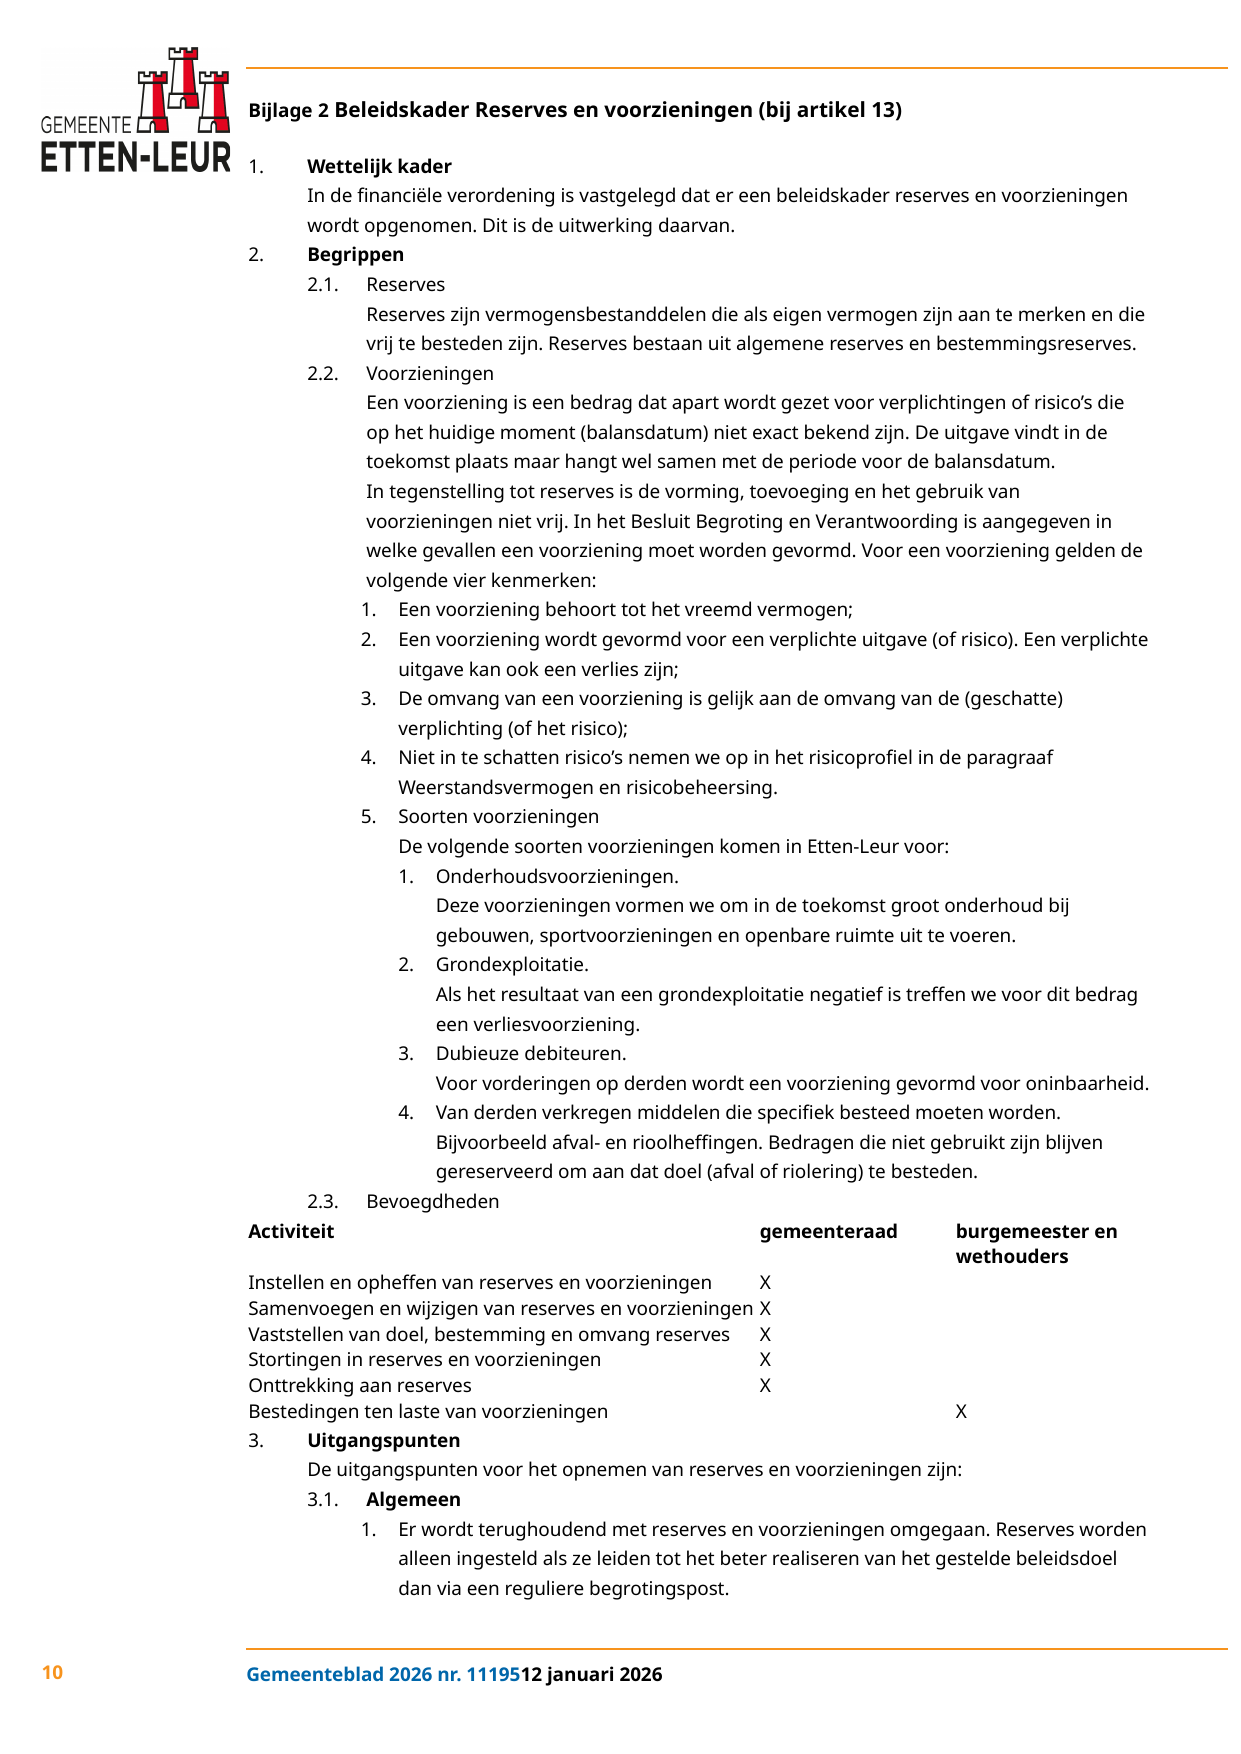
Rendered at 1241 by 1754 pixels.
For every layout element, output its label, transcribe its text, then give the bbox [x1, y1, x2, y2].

list Een voorziening behoort tot het vreemd vermogen; [361, 597, 1152, 622]
list In de financiële verordening is vastgelegd dat er een beleidskader reserves en voorzieningen wordt opgenomen. Dit is de uitwerking daarvan. [248, 182, 1152, 238]
list Wettelijk kader [248, 153, 1152, 179]
table_cell X [760, 1321, 956, 1347]
table_cell X [760, 1373, 956, 1398]
table_cell Vaststellen van doel, bestemming en omvang reserves [248, 1321, 759, 1347]
table_cell [760, 1398, 956, 1424]
table_cell [956, 1347, 1152, 1372]
list Dubieuze debiteuren. [398, 1040, 1152, 1066]
table_cell X [956, 1398, 1152, 1424]
table_cell Onttrekking aan reserves [248, 1373, 759, 1398]
list Bijvoorbeeld afval- en rioolheffingen. Bedragen die niet gebruikt zijn blijven gereserveerd om aan dat doel (afval of riolering) te besteden. [398, 1129, 1152, 1184]
table_header Activiteit [248, 1218, 759, 1244]
table_cell wethouders [956, 1244, 1152, 1269]
list Er wordt terughoudend met reserves en voorzieningen omgegaan. Reserves worden alleen ingesteld als ze leiden tot het beter realiseren van het gestelde beleidsdoel dan via een reguliere begrotingspost. [361, 1516, 1152, 1601]
table_header gemeenteraad [760, 1218, 956, 1244]
picture [41, 47, 231, 172]
table_cell [956, 1295, 1152, 1321]
table_cell [956, 1373, 1152, 1398]
list Niet in te schatten risico’s nemen we op in het risicoprofiel in de paragraaf Weerstandsvermogen en risicobeheersing. [361, 744, 1152, 800]
list Een voorziening wordt gevormd voor een verplichte uitgave (of risico). Een verplichte uitgave kan ook een verlies zijn; [361, 626, 1152, 682]
text Bijlage 2 Beleidskader Reserves en voorzieningen (bij artikel 13) [248, 95, 1152, 123]
table_cell [760, 1244, 956, 1269]
list Reserves zijn vermogensbestanddelen die als eigen vermogen zijn aan te merken en die vrij te besteden zijn. Reserves bestaan uit algemene reserves en bestemmingsreserves. [307, 301, 1152, 356]
list Soorten voorzieningen [361, 804, 1152, 829]
table_cell Samenvoegen en wijzigen van reserves en voorzieningen [248, 1295, 759, 1321]
table_header burgemeester en [956, 1218, 1152, 1244]
list De volgende soorten voorzieningen komen in Etten-Leur voor: [361, 833, 1152, 859]
list De uitgangspunten voor het opnemen van reserves en voorzieningen zijn: [248, 1457, 1152, 1482]
list Bevoegdheden [307, 1188, 1152, 1214]
table_cell [248, 1244, 759, 1269]
table_cell Stortingen in reserves en voorzieningen [248, 1347, 759, 1372]
table_cell X [760, 1347, 956, 1372]
table_cell [956, 1321, 1152, 1347]
list Voor vorderingen op derden wordt een voorziening gevormd voor oninbaarheid. [398, 1070, 1152, 1096]
table_cell Instellen en opheffen van reserves en voorzieningen [248, 1270, 759, 1295]
list Reserves [307, 271, 1152, 297]
list Begrippen [248, 242, 1152, 267]
list Van derden verkregen middelen die specifiek besteed moeten worden. [398, 1099, 1152, 1125]
list In tegenstelling tot reserves is de vorming, toevoeging en het gebruik van voorzieningen niet vrij. In het Besluit Begroting en Verantwoording is aangegeven in welke gevallen een voorziening moet worden gevormd. Voor een voorziening gelden de volgende vier kenmerken: [307, 478, 1152, 593]
list Onderhoudsvoorzieningen. [398, 863, 1152, 889]
list Uitgangspunten [248, 1427, 1152, 1453]
list Een voorziening is een bedrag dat apart wordt gezet voor verplichtingen of risico’s die op het huidige moment (balansdatum) niet exact bekend zijn. De uitgave vindt in de toekomst plaats maar hangt wel samen met de periode voor de balansdatum. [307, 389, 1152, 474]
list Deze voorzieningen vormen we om in de toekomst groot onderhoud bij gebouwen, sportvoorzieningen en openbare ruimte uit te voeren. [398, 892, 1152, 948]
list Als het resultaat van een grondexploitatie negatief is treffen we voor dit bedrag een verliesvoorziening. [398, 981, 1152, 1037]
table_cell X [760, 1295, 956, 1321]
table_cell X [760, 1270, 956, 1295]
table_cell Bestedingen ten laste van voorzieningen [248, 1398, 759, 1424]
list Grondexploitatie. [398, 952, 1152, 977]
list De omvang van een voorziening is gelijk aan de omvang van de (geschatte) verplichting (of het risico); [361, 685, 1152, 741]
table_cell [956, 1270, 1152, 1295]
list Voorzieningen [307, 360, 1152, 386]
list Algemeen [307, 1486, 1152, 1512]
